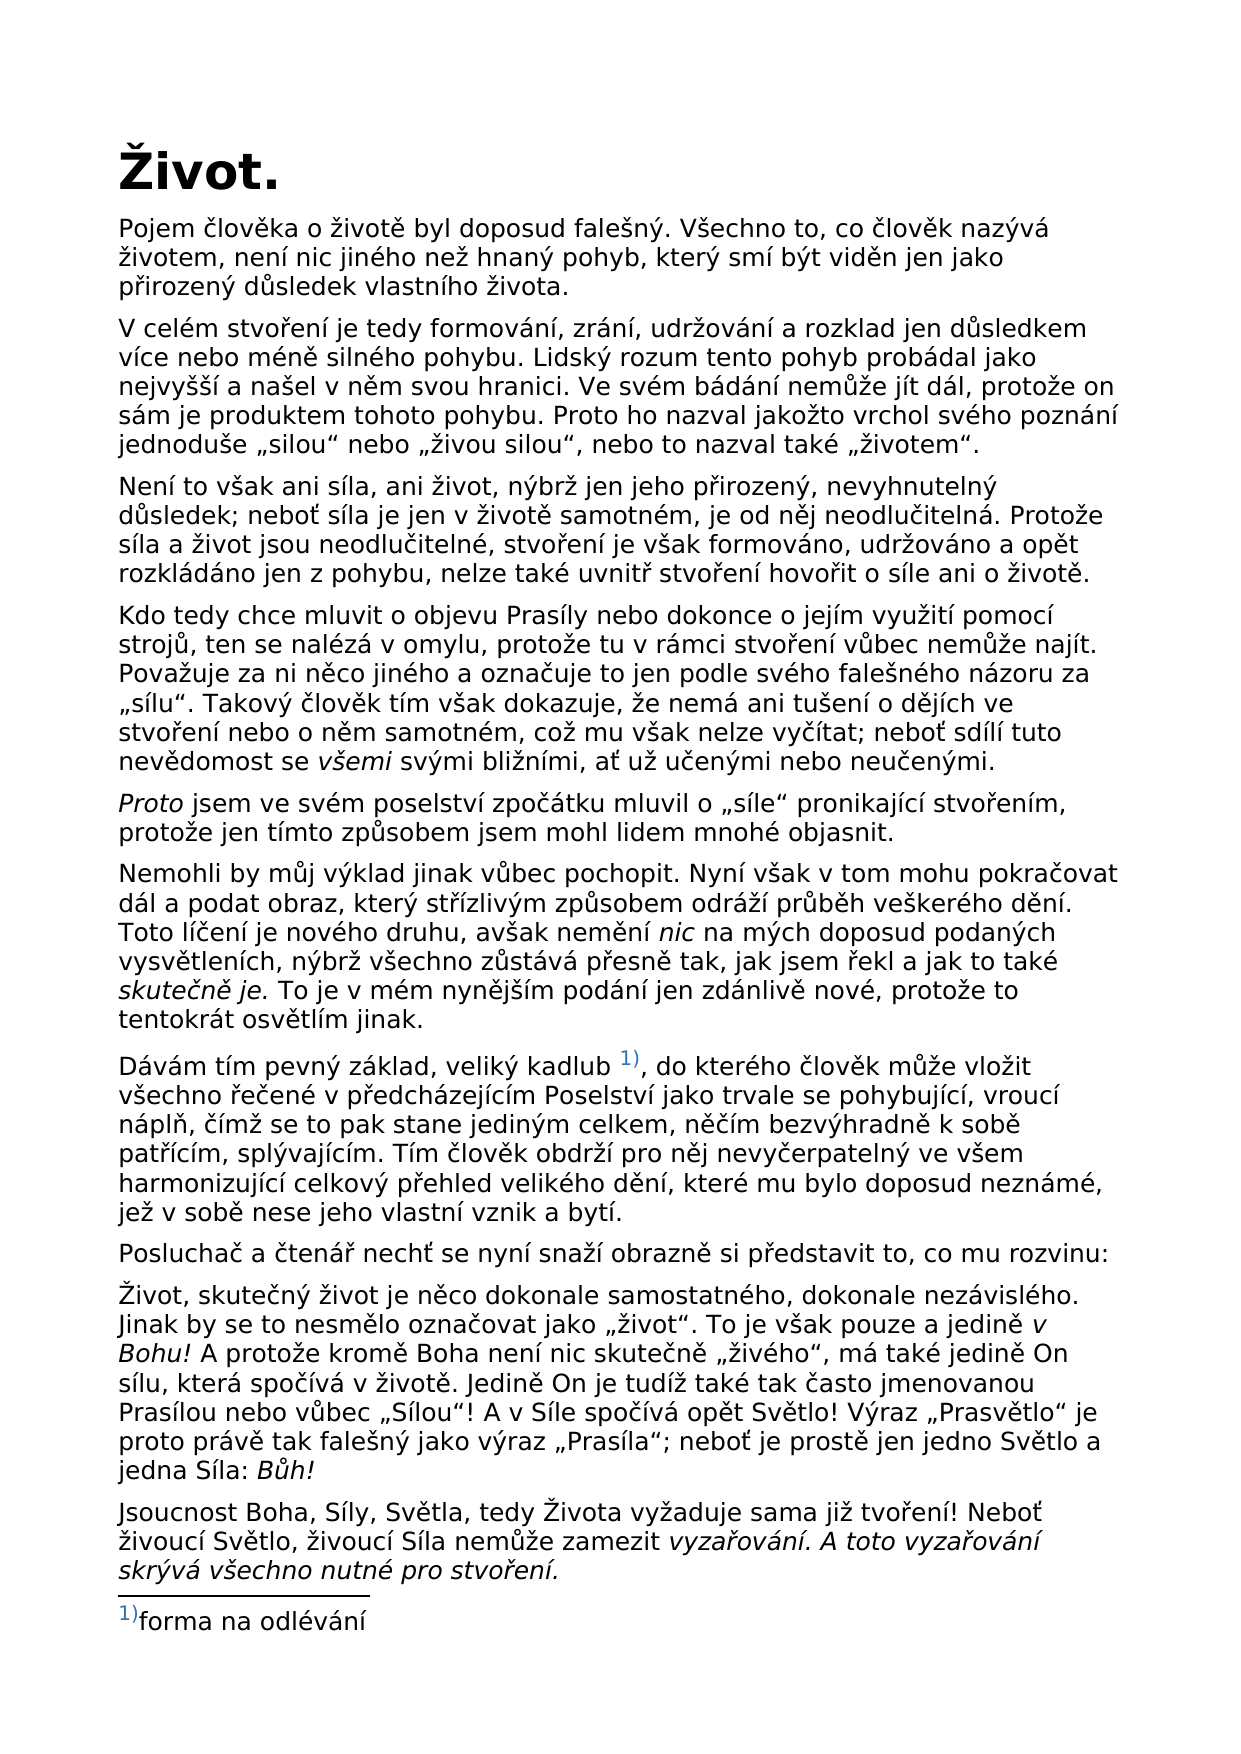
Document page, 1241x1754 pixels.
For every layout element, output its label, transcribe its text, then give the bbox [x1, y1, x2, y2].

text Posluchač a čtenář nechť se nyní snaží obrazně si představit to, co mu rozvinu: [118, 1239, 1122, 1269]
text Nemohli by můj výklad jinak vůbec pochopit. Nyní však v tom mohu pokračovat dál a podat obraz, který střízlivým způsobem odráží průběh veškerého dění. Toto líčení je nového druhu, avšak nemění nic na mých doposud podaných vysvětleních, nýbrž všechno zůstává přesně tak, jak jsem řekl a jak to také skutečně je. To je v mém nynějším podání jen zdánlivě nové, protože to tentokrát osvětlím jinak. [118, 860, 1122, 1035]
subtitle Život. [118, 143, 1122, 201]
text Proto jsem ve svém poselství zpočátku mluvil o „síle“ pronikající stvořením, protože jen tímto způsobem jsem mohl lidem mnohé objasnit. [118, 789, 1122, 847]
text Život, skutečný život je něco dokonale samostatného, dokonale nezávislého. Jinak by se to nesmělo označovat jako „život“. To je však pouze a jedině v Bohu! A protože kromě Boha není nic skutečně „živého“, má také jedině On sílu, která spočívá v životě. Jedině On je tudíž také tak často jmenovanou Prasílou nebo vůbec „Sílou“! A v Síle spočívá opět Světlo! Výraz „Prasvětlo“ je proto právě tak falešný jako výraz „Prasíla“; neboť je prostě jen jedno Světlo a jedna Síla: Bůh! [118, 1281, 1122, 1485]
text Pojem člověka o životě byl doposud falešný. Všechno to, co člověk nazývá životem, není nic jiného než hnaný pohyb, který smí být viděn jen jako přirozený důsledek vlastního života. [118, 214, 1122, 301]
text V celém stvoření je tedy formování, zrání, udržování a rozklad jen důsledkem více nebo méně silného pohybu. Lidský rozum tento pohyb probádal jako nejvyšší a našel v něm svou hranici. Ve svém bádání nemůže jít dál, protože on sám je produktem tohoto pohybu. Proto ho nazval jakožto vrchol svého poznání jednoduše „silou“ nebo „živou silou“, nebo to nazval také „životem“. [118, 314, 1122, 460]
text Dávám tím pevný základ, veliký kadlub , do kterého člověk může vložit všechno řečené v předcházejícím Poselství jako trvale se pohybující, vroucí náplň, čímž se to pak stane jediným celkem, něčím bezvýhradně k sobě patřícím, splývajícím. Tím člověk obdrží pro něj nevyčerpatelný ve všem harmonizující celkový přehled velikého dění, které mu bylo doposud neznámé, jež v sobě nese jeho vlastní vznik a bytí. [118, 1047, 1122, 1227]
text Není to však ani síla, ani život, nýbrž jen jeho přirozený, nevyhnutelný důsledek; neboť síla je jen v životě samotném, je od něj neodlučitelná. Protože síla a život jsou neodlučitelné, stvoření je však formováno, udržováno a opět rozkládáno jen z pohybu, nelze také uvnitř stvoření hovořit o síle ani o životě. [118, 472, 1122, 589]
text forma na odlévání [118, 1602, 1122, 1636]
text Kdo tedy chce mluvit o objevu Prasíly nebo dokonce o jejím využití pomocí strojů, ten se nalézá v omylu, protože tu v rámci stvoření vůbec nemůže najít. Považuje za ni něco jiného a označuje to jen podle svého falešného názoru za „sílu“. Takový člověk tím však dokazuje, že nemá ani tušení o dějích ve stvoření nebo o něm samotném, což mu však nelze vyčítat; neboť sdílí tuto nevědomost se všemi svými bližními, ať už učenými nebo neučenými. [118, 601, 1122, 776]
text Jsoucnost Boha, Síly, Světla, tedy Života vyžaduje sama již tvoření! Neboť živoucí Světlo, živoucí Síla nemůže zamezit vyzařování. A toto vyzařování skrývá všechno nutné pro stvoření. [118, 1498, 1122, 1585]
